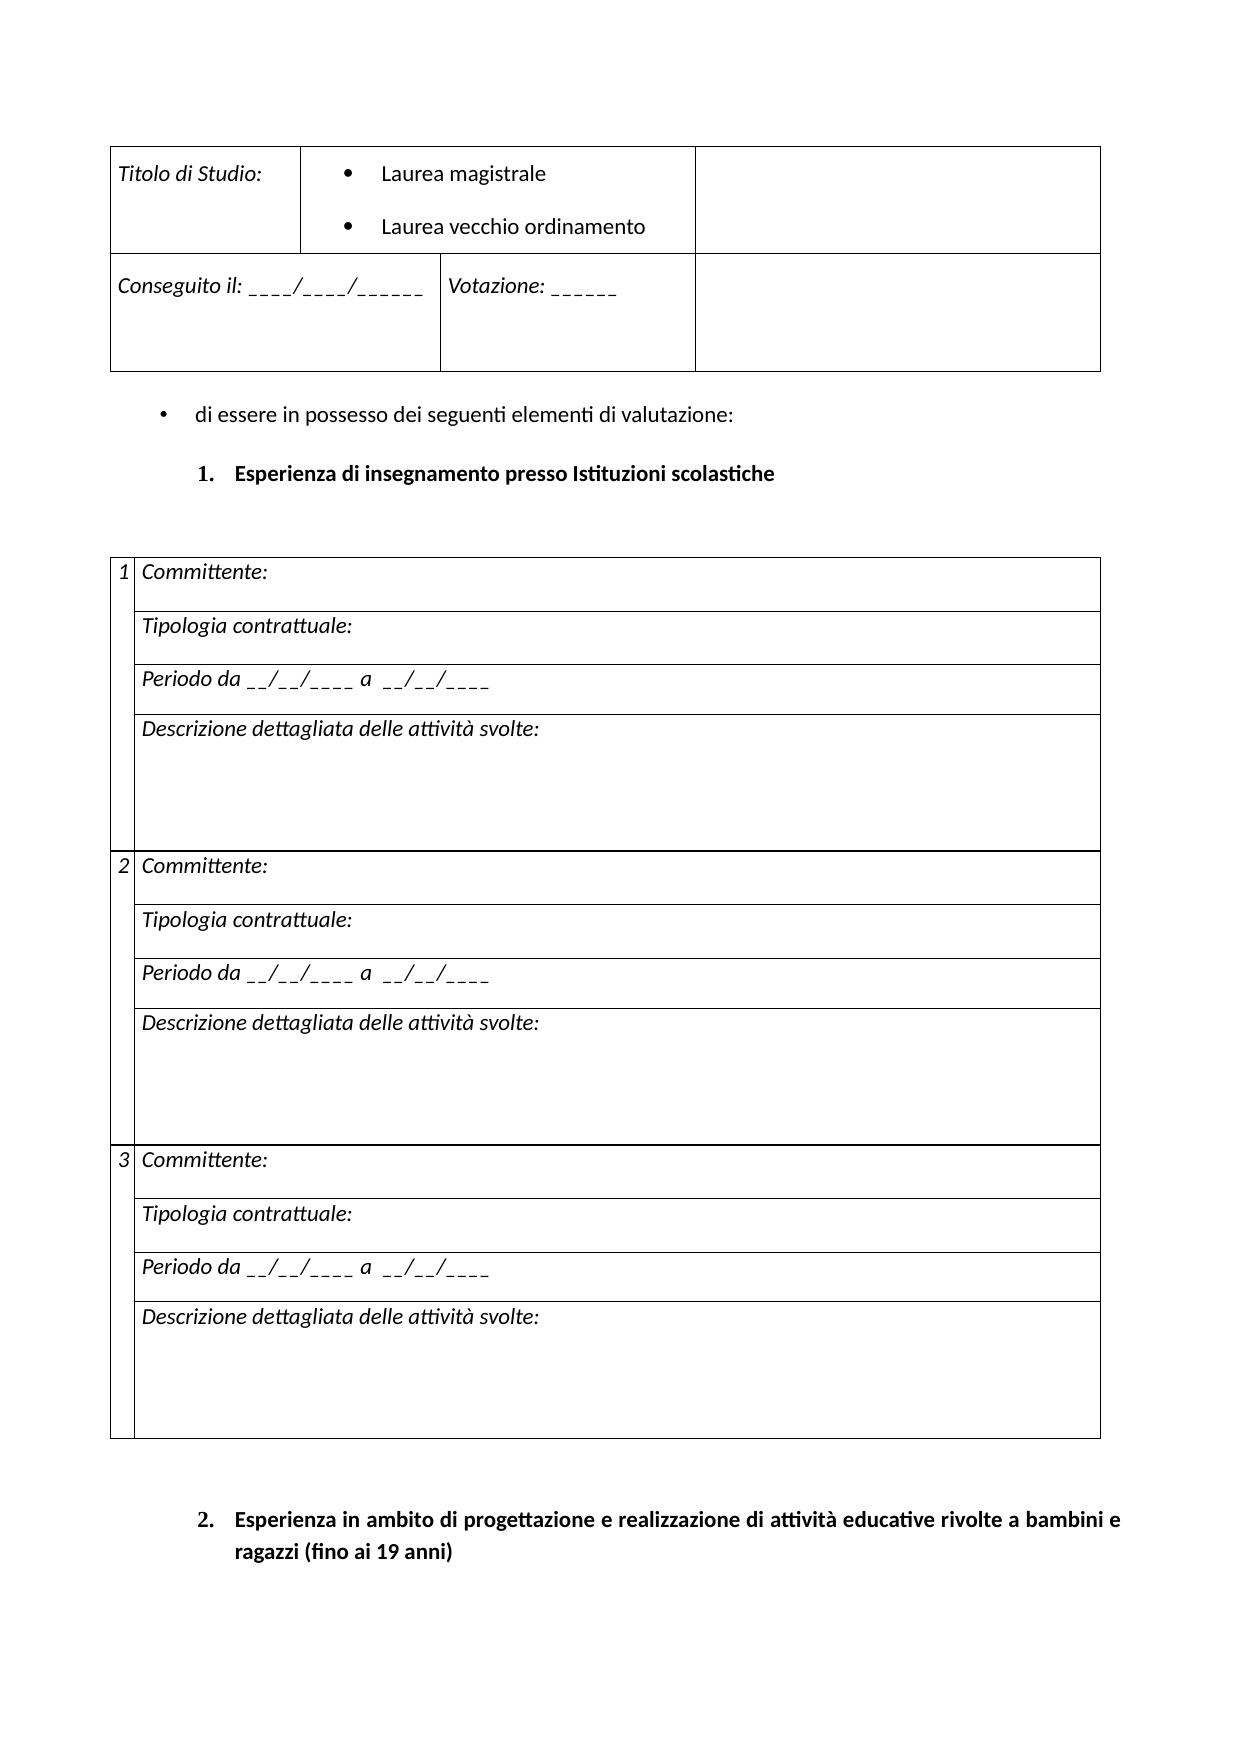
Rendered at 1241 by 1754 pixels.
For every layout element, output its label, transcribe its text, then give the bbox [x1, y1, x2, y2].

table_header Committente: [135, 558, 1100, 611]
table_header 3 [111, 1146, 134, 1438]
table_header Votazione: ______ [441, 254, 695, 371]
table_cell Periodo da __/__/____ a __/__/____ [135, 1253, 1100, 1301]
table_header Titolo di Studio: [111, 147, 300, 253]
table_cell Tipologia contrattuale: [135, 1199, 1100, 1252]
table_cell Descrizione dettagliata delle attività svolte: [135, 1302, 1100, 1438]
table_header [696, 254, 1100, 371]
list Esperienza di insegnamento presso Istituzioni scolastiche [197, 459, 1122, 487]
table_header Laurea magistrale Laurea vecchio ordinamento [301, 147, 695, 253]
table_header 2 [111, 852, 134, 1144]
table_cell Tipologia contrattuale: [135, 905, 1100, 958]
table_cell Descrizione dettagliata delle attività svolte: [135, 1009, 1100, 1144]
list di essere in possesso dei seguenti elementi di valutazione: [159, 400, 1122, 428]
table_header [696, 147, 1100, 253]
table_cell Periodo da __/__/____ a __/__/____ [135, 665, 1100, 713]
table_header Conseguito il: ____/____/______ [111, 254, 440, 371]
table_header 1 [111, 558, 134, 850]
list Esperienza in ambito di progettazione e realizzazione di attività educative rivolte a bambini e ragazzi (fino ai 19 anni) [197, 1505, 1122, 1565]
table_cell Tipologia contrattuale: [135, 612, 1100, 664]
table_header Committente: [135, 852, 1100, 904]
table_cell Periodo da __/__/____ a __/__/____ [135, 959, 1100, 1007]
table_cell Descrizione dettagliata delle attività svolte: [135, 715, 1100, 850]
table_header Committente: [135, 1146, 1100, 1198]
